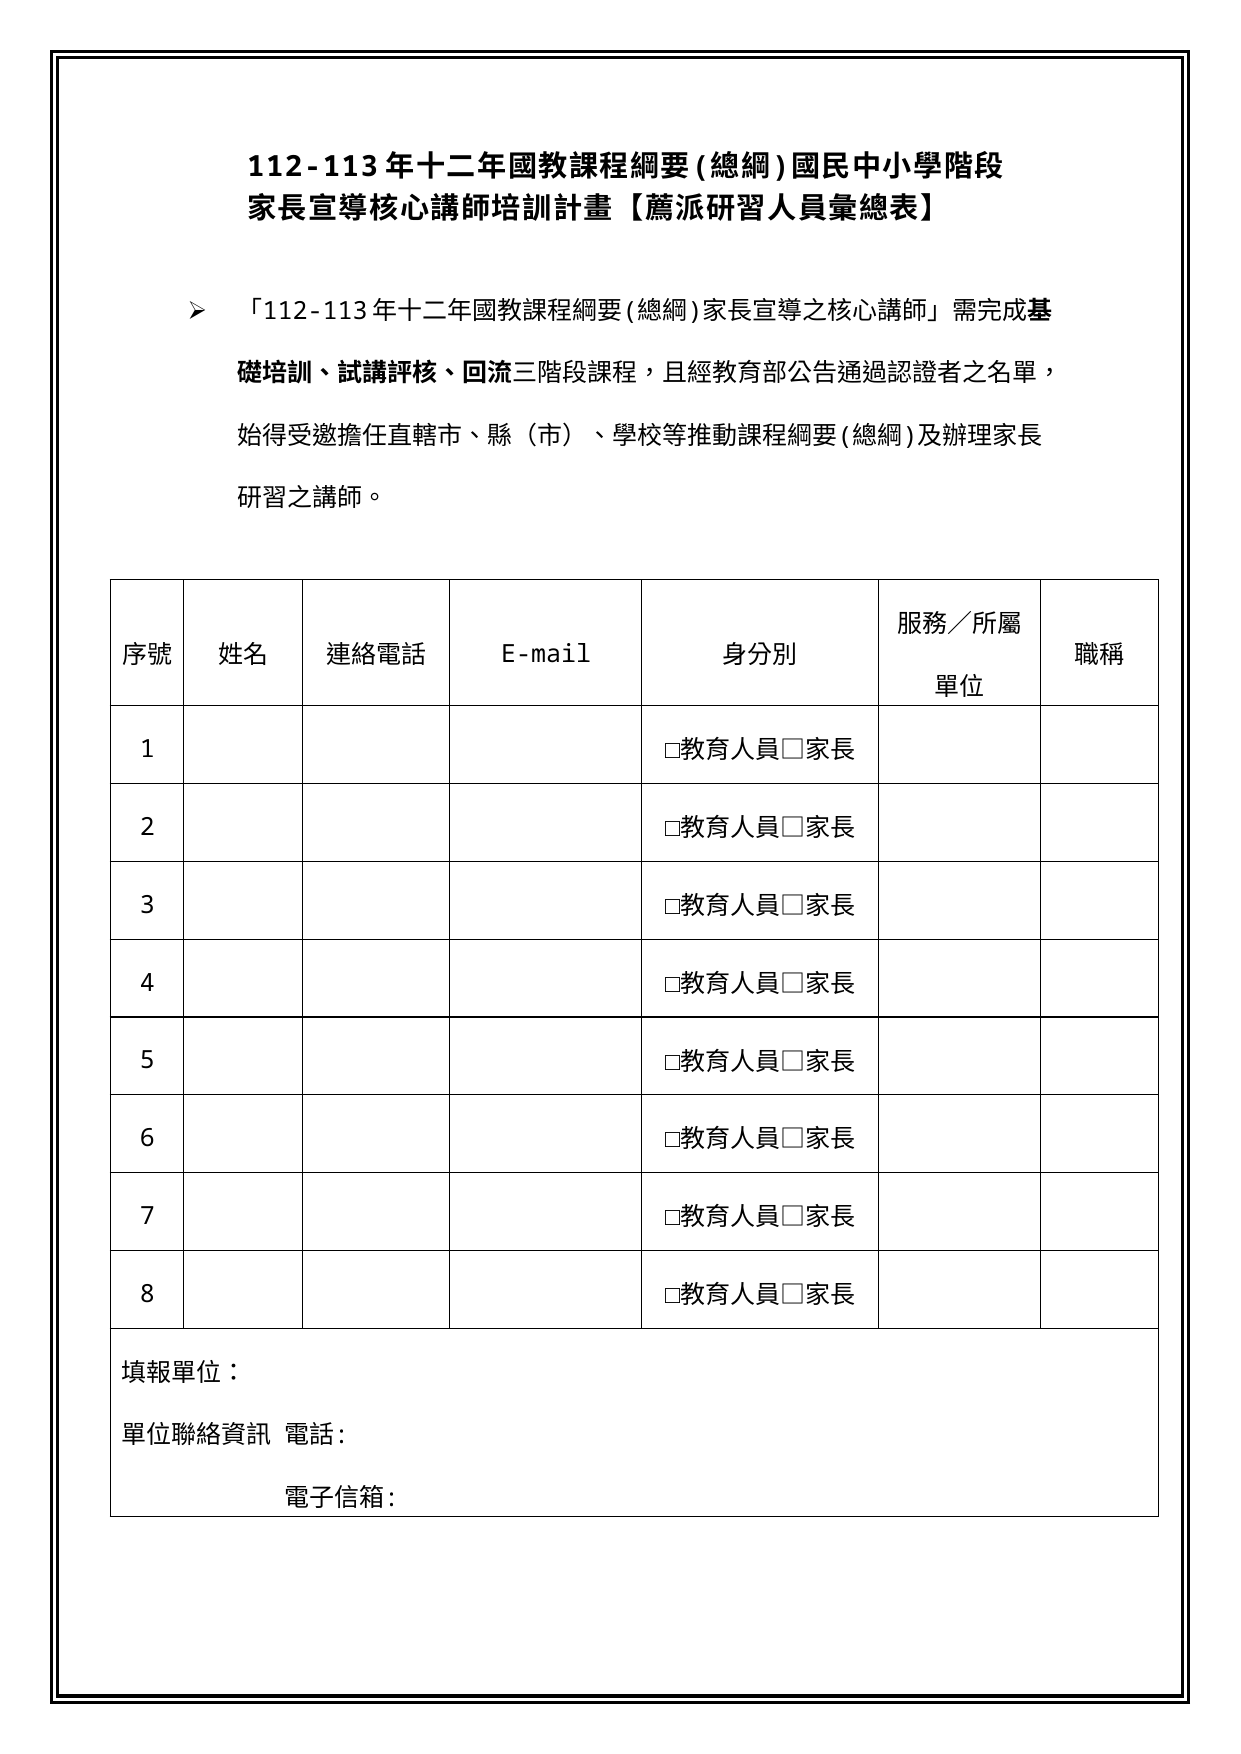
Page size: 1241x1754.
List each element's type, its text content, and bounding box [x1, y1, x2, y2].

table_cell 3 [111, 862, 183, 939]
table_header 連絡電話 [303, 580, 449, 705]
table_cell [184, 1173, 302, 1250]
table_cell [303, 1173, 449, 1250]
table_cell [303, 1018, 449, 1094]
text 112-113年十二年國教課程綱要(總綱)國民中小學階段 [247, 142, 1053, 185]
table_header 職稱 [1041, 580, 1158, 705]
table_cell [450, 706, 641, 783]
table_cell [1041, 784, 1158, 861]
table_cell [184, 1251, 302, 1328]
table_cell [879, 862, 1040, 939]
table_cell [450, 1018, 641, 1094]
table_cell [303, 706, 449, 783]
table_header 身分別 [642, 580, 878, 705]
table_cell [450, 1173, 641, 1250]
table_cell 7 [111, 1173, 183, 1250]
table_cell [1041, 1173, 1158, 1250]
table_cell [879, 784, 1040, 861]
table_cell [879, 1251, 1040, 1328]
table_cell [303, 940, 449, 1016]
table_cell [450, 862, 641, 939]
table_cell [303, 784, 449, 861]
table_cell □教育人員□家長 [642, 706, 878, 783]
table_cell [450, 1095, 641, 1172]
table_cell [879, 1018, 1040, 1094]
table_cell [303, 862, 449, 939]
table_cell □教育人員□家長 [642, 862, 878, 939]
table_cell 填報單位： 單位聯絡資訊 電話: 電子信箱: [111, 1329, 1158, 1516]
table_cell [184, 706, 302, 783]
table_cell 6 [111, 1095, 183, 1172]
table_cell 4 [111, 940, 183, 1016]
table_cell [184, 784, 302, 861]
list 「112-113年十二年國教課程綱要(總綱)家長宣導之核心講師」需完成基礎培訓、試講評核、回流三階段課程，且經教育部公告通過認證者之名單，始得受邀擔任直轄市、縣（市）、學校等推動課程綱要(總綱)及辦理家長研習之講師。 [187, 267, 1053, 517]
text 家長宣導核心講師培訓計畫【薦派研習人員彙總表】 [247, 185, 1053, 227]
table_cell [450, 784, 641, 861]
table_cell [1041, 1095, 1158, 1172]
table_cell [879, 940, 1040, 1016]
table_cell [879, 1173, 1040, 1250]
table_cell [1041, 1251, 1158, 1328]
table_cell 5 [111, 1018, 183, 1094]
table_header 姓名 [184, 580, 302, 705]
table_cell □教育人員□家長 [642, 940, 878, 1016]
table_cell [1041, 940, 1158, 1016]
table_header 服務／所屬單位 [879, 580, 1040, 705]
table_cell [184, 862, 302, 939]
table_cell [1041, 706, 1158, 783]
table_cell □教育人員□家長 [642, 1173, 878, 1250]
table_cell [450, 940, 641, 1016]
table_cell 1 [111, 706, 183, 783]
table_cell [303, 1251, 449, 1328]
table_cell [879, 1095, 1040, 1172]
table_cell □教育人員□家長 [642, 784, 878, 861]
table_cell □教育人員□家長 [642, 1251, 878, 1328]
table_cell [1041, 862, 1158, 939]
table_cell [184, 1018, 302, 1094]
table_cell [303, 1095, 449, 1172]
table_cell [1041, 1018, 1158, 1094]
table_cell 8 [111, 1251, 183, 1328]
table_cell □教育人員□家長 [642, 1018, 878, 1094]
table_cell 2 [111, 784, 183, 861]
table_cell [450, 1251, 641, 1328]
table_cell [184, 1095, 302, 1172]
table_cell [184, 940, 302, 1016]
table_header 序號 [111, 580, 183, 705]
table_cell [879, 706, 1040, 783]
table_cell □教育人員□家長 [642, 1095, 878, 1172]
table_header E-mail [450, 580, 641, 705]
